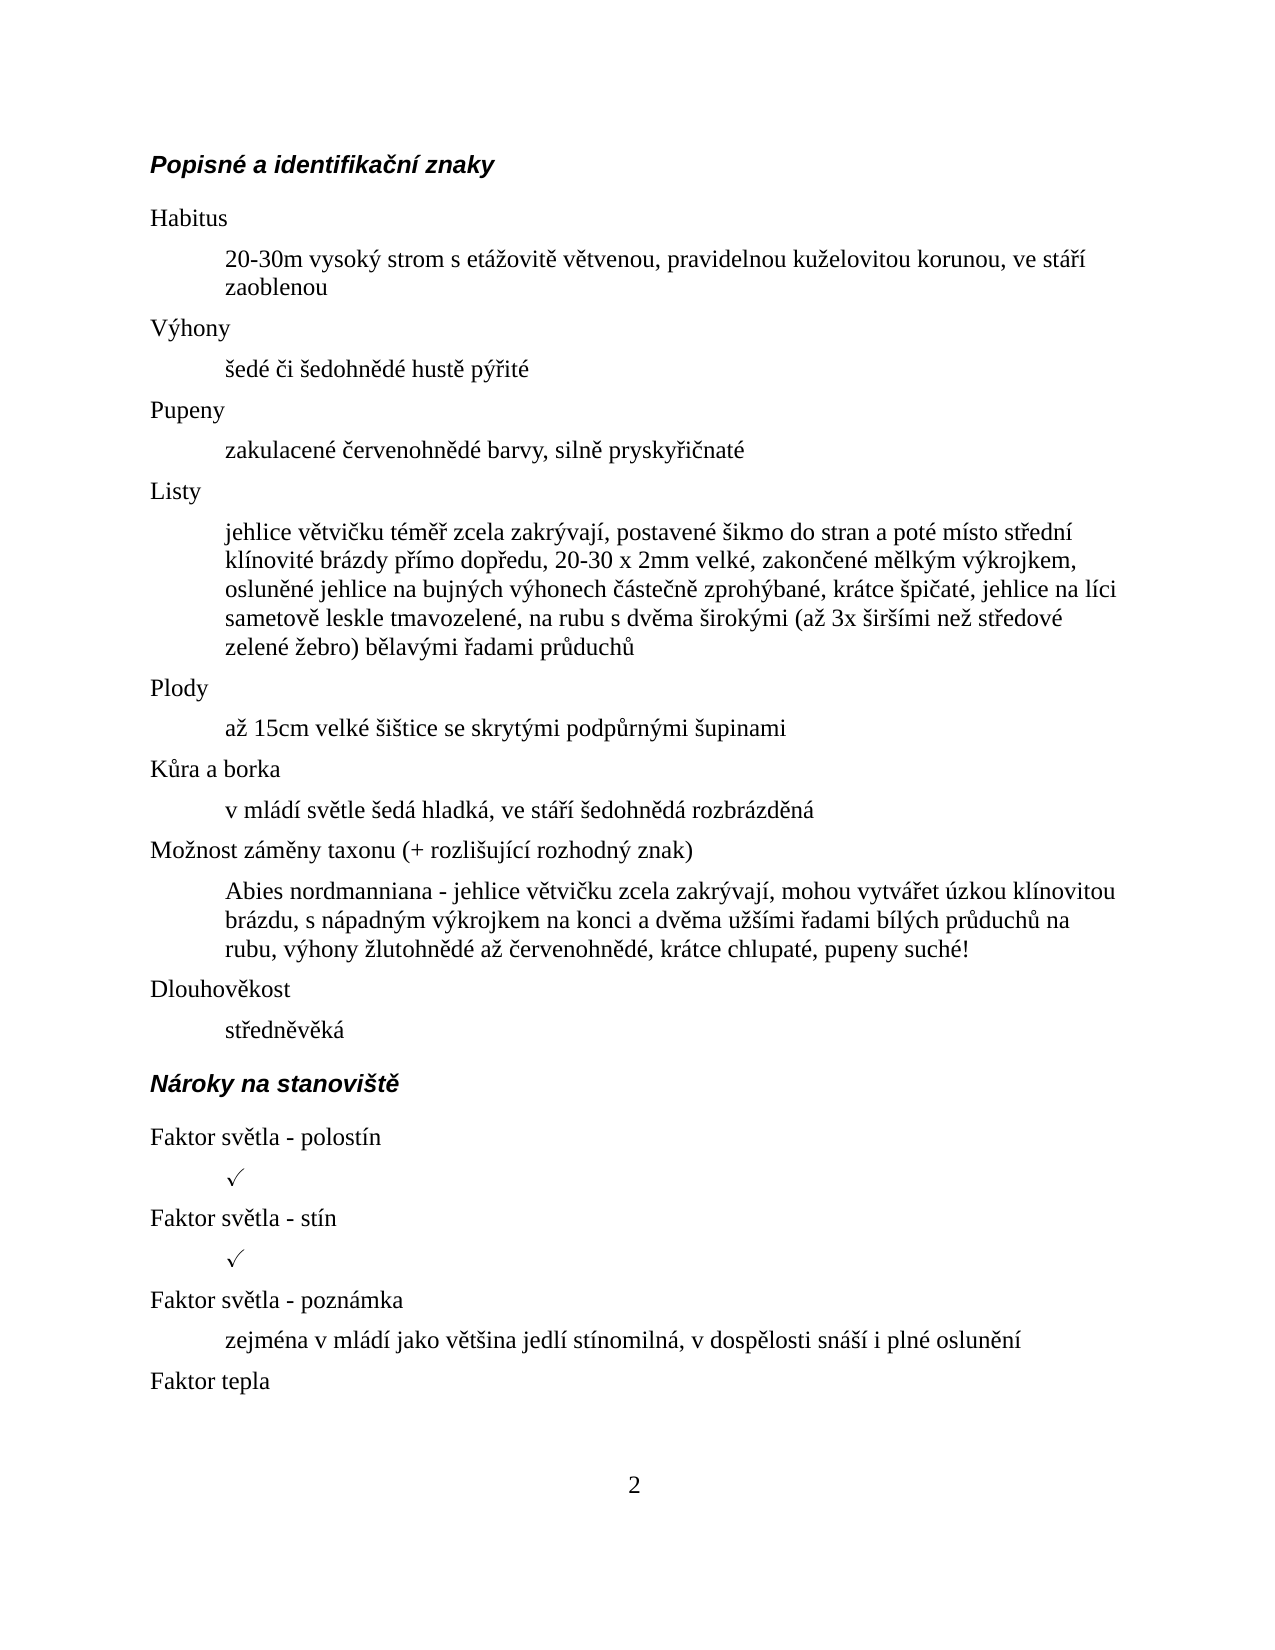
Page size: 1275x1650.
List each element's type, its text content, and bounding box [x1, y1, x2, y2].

text Habitus [150, 203, 1125, 232]
text Faktor světla - poznámka [150, 1285, 1125, 1314]
text Dlouhověkost [150, 974, 1125, 1003]
subtitle Popisné a identifikační znaky [150, 150, 1125, 178]
text ✓ [225, 1163, 1125, 1191]
text jehlice větvičku téměř zcela zakrývají, postavené šikmo do stran a poté místo střední klínovité brázdy přímo dopředu, 20-30 x 2mm velké, zakončené mělkým výkrojkem, osluněné jehlice na bujných výhonech částečně zprohýbané, krátce špičaté, jehlice na líci sametově leskle tmavozelené, na rubu s dvěma širokými (až 3x širšími než středové zelené žebro) bělavými řadami průduchů [225, 517, 1125, 661]
text zejména v mládí jako většina jedlí stínomilná, v dospělosti snáší i plné oslunění [225, 1326, 1125, 1354]
text Pupeny [150, 395, 1125, 423]
text v mládí světle šedá hladká, ve stáří šedohnědá rozbrázděná [225, 795, 1125, 823]
text až 15cm velké šištice se skrytými podpůrnými šupinami [225, 713, 1125, 742]
text Abies nordmanniana - jehlice větvičku zcela zakrývají, mohou vytvářet úzkou klínovitou brázdu, s nápadným výkrojkem na konci a dvěma užšími řadami bílých průduchů na rubu, výhony žlutohnědé až červenohnědé, krátce chlupaté, pupeny suché! [225, 876, 1125, 962]
text zakulacené červenohnědé barvy, silně pryskyřičnaté [225, 435, 1125, 464]
text Plody [150, 673, 1125, 701]
subtitle Nároky na stanoviště [150, 1069, 1125, 1097]
text středněvěká [225, 1015, 1125, 1044]
text ✓ [225, 1244, 1125, 1273]
text Kůra a borka [150, 754, 1125, 783]
text 20-30m vysoký strom s etážovitě větvenou, pravidelnou kuželovitou korunou, ve stáří zaoblenou [225, 244, 1125, 301]
text šedé či šedohnědé hustě pýřité [225, 354, 1125, 383]
text Faktor světla - stín [150, 1203, 1125, 1232]
text Možnost záměny taxonu (+ rozlišující rozhodný znak) [150, 836, 1125, 864]
text Faktor tepla [150, 1366, 1125, 1395]
text Výhony [150, 313, 1125, 342]
text Faktor světla - polostín [150, 1122, 1125, 1151]
text Listy [150, 476, 1125, 505]
